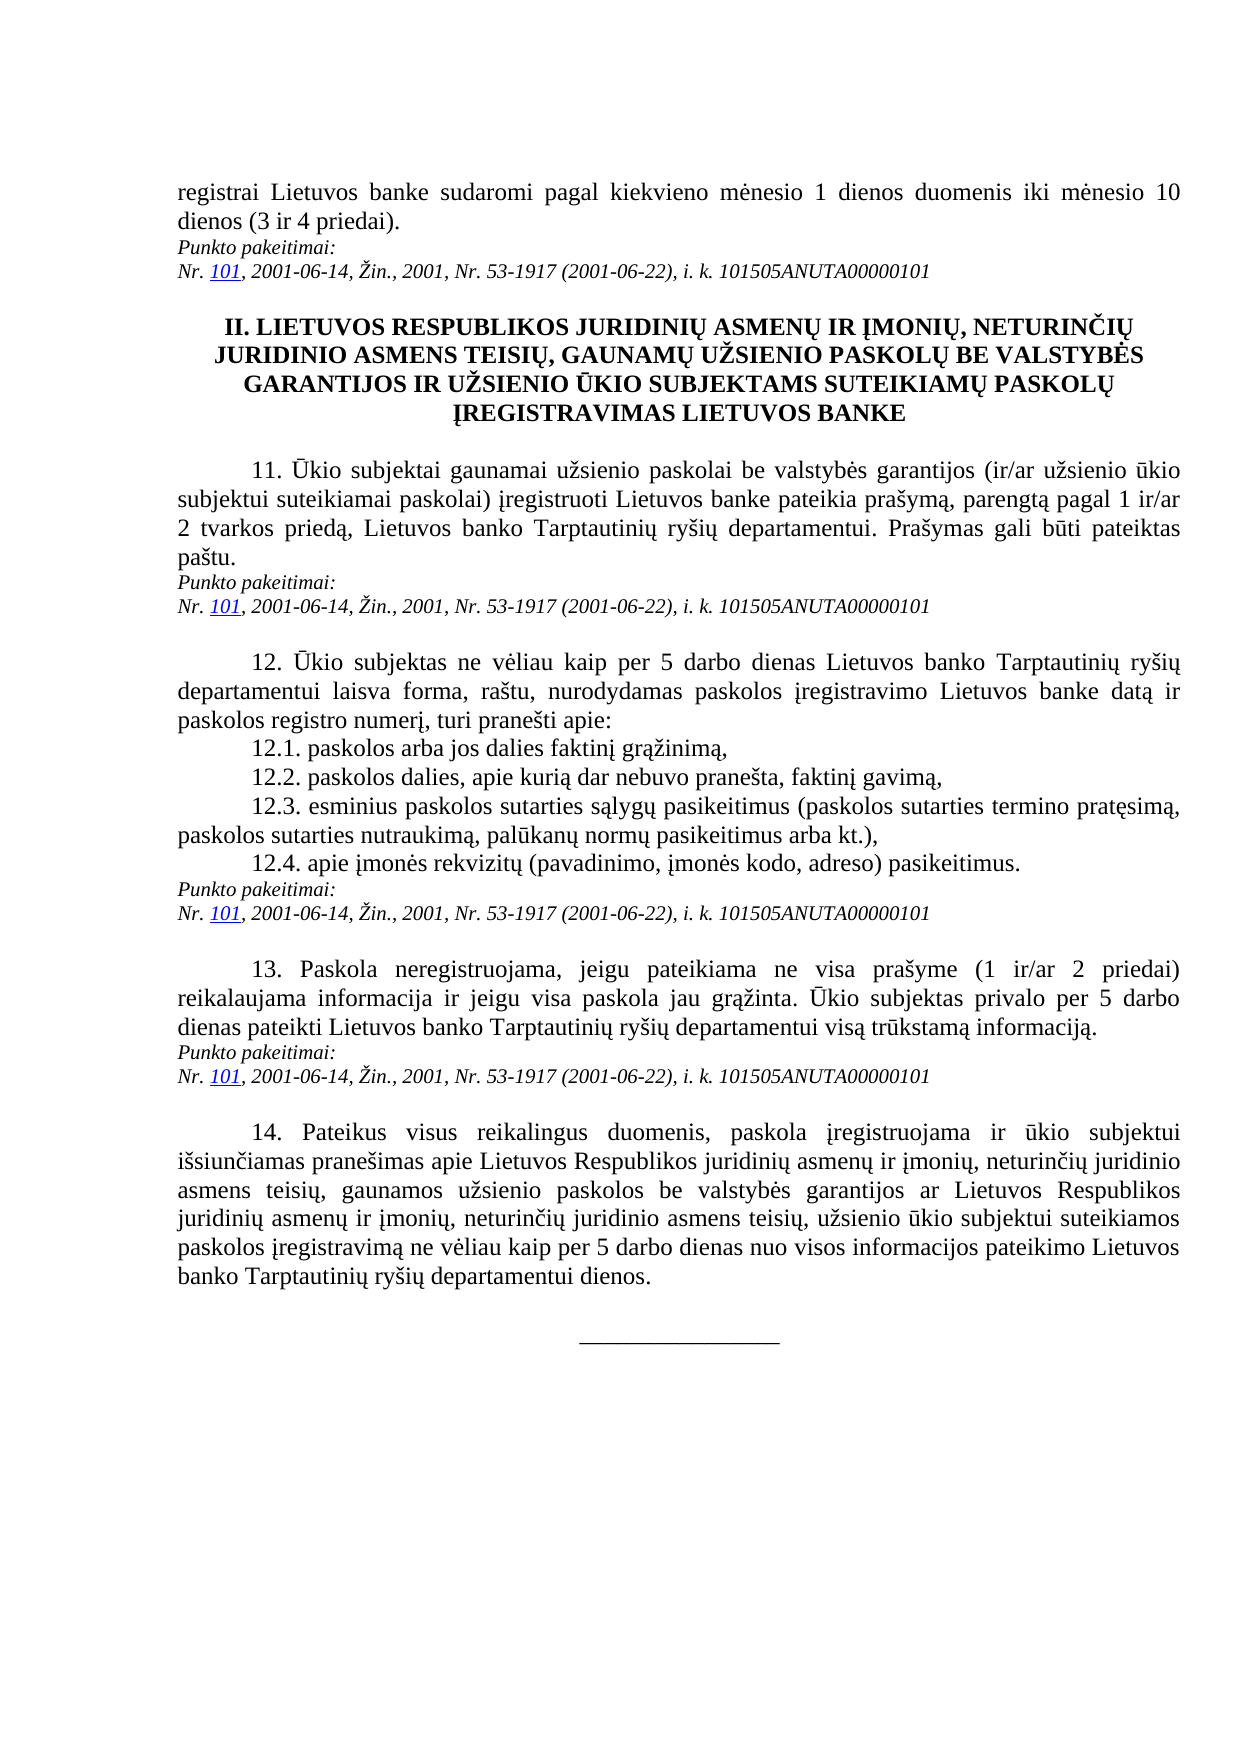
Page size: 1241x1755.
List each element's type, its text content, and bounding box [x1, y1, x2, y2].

text II. Lietuvos Respublikos juridinių asmenų ir įmonių, neturinčių juridinio asmens teisių, gaunamų užsienio paskolų be valstybės garantijos ir užsienio ūkio subjektams suteikiamų paskolų įregistravimas Lietuvos banke [177, 312, 1181, 427]
text 12.3. esminius paskolos sutarties sąlygų pasikeitimus (paskolos sutarties termino pratęsimą, paskolos sutarties nutraukimą, palūkanų normų pasikeitimus arba kt.), [177, 791, 1181, 848]
text 13. Paskola neregistruojama, jeigu pateikiama ne visa prašyme (1 ir/ar 2 priedai) reikalaujama informacija ir jeigu visa paskola jau grąžinta. Ūkio subjektas privalo per 5 darbo dienas pateikti Lietuvos banko Tarptautinių ryšių departamentui visą trūkstamą informaciją. [177, 954, 1181, 1040]
text ________________ [177, 1318, 1181, 1347]
text Nr. 101, 2001-06-14, Žin., 2001, Nr. 53-1917 (2001-06-22), i. k. 101505ANUTA00000101 [177, 1064, 1181, 1088]
text 11. Ūkio subjektai gaunamai užsienio paskolai be valstybės garantijos (ir/ar užsienio ūkio subjektui suteikiamai paskolai) įregistruoti Lietuvos banke pateikia prašymą, parengtą pagal 1 ir/ar 2 tvarkos priedą, Lietuvos banko Tarptautinių ryšių departamentui. Prašymas gali būti pateiktas paštu. [177, 455, 1181, 570]
text Nr. 101, 2001-06-14, Žin., 2001, Nr. 53-1917 (2001-06-22), i. k. 101505ANUTA00000101 [177, 259, 1181, 283]
text 12.4. apie įmonės rekvizitų (pavadinimo, įmonės kodo, adreso) pasikeitimus. [177, 848, 1181, 877]
text 12.1. paskolos arba jos dalies faktinį grąžinimą, [177, 733, 1181, 762]
text Nr. 101, 2001-06-14, Žin., 2001, Nr. 53-1917 (2001-06-22), i. k. 101505ANUTA00000101 [177, 901, 1181, 925]
text Punkto pakeitimai: [177, 235, 1181, 259]
text 12. Ūkio subjektas ne vėliau kaip per 5 darbo dienas Lietuvos banko Tarptautinių ryšių departamentui laisva forma, raštu, nurodydamas paskolos įregistravimo Lietuvos banke datą ir paskolos registro numerį, turi pranešti apie: [177, 647, 1181, 733]
text 14. Pateikus visus reikalingus duomenis, paskola įregistruojama ir ūkio subjektui išsiunčiamas pranešimas apie Lietuvos Respublikos juridinių asmenų ir įmonių, neturinčių juridinio asmens teisių, gaunamos užsienio paskolos be valstybės garantijos ar Lietuvos Respublikos juridinių asmenų ir įmonių, neturinčių juridinio asmens teisių, užsienio ūkio subjektui suteikiamos paskolos įregistravimą ne vėliau kaip per 5 darbo dienas nuo visos informacijos pateikimo Lietuvos banko Tarptautinių ryšių departamentui dienos. [177, 1117, 1181, 1290]
text registrai Lietuvos banke sudaromi pagal kiekvieno mėnesio 1 dienos duomenis iki mėnesio 10 dienos (3 ir 4 priedai). [177, 177, 1181, 235]
text 12.2. paskolos dalies, apie kurią dar nebuvo pranešta, faktinį gavimą, [177, 762, 1181, 791]
text Punkto pakeitimai: [177, 1040, 1181, 1064]
text Punkto pakeitimai: [177, 570, 1181, 594]
text Punkto pakeitimai: [177, 877, 1181, 901]
text Nr. 101, 2001-06-14, Žin., 2001, Nr. 53-1917 (2001-06-22), i. k. 101505ANUTA00000101 [177, 594, 1181, 618]
